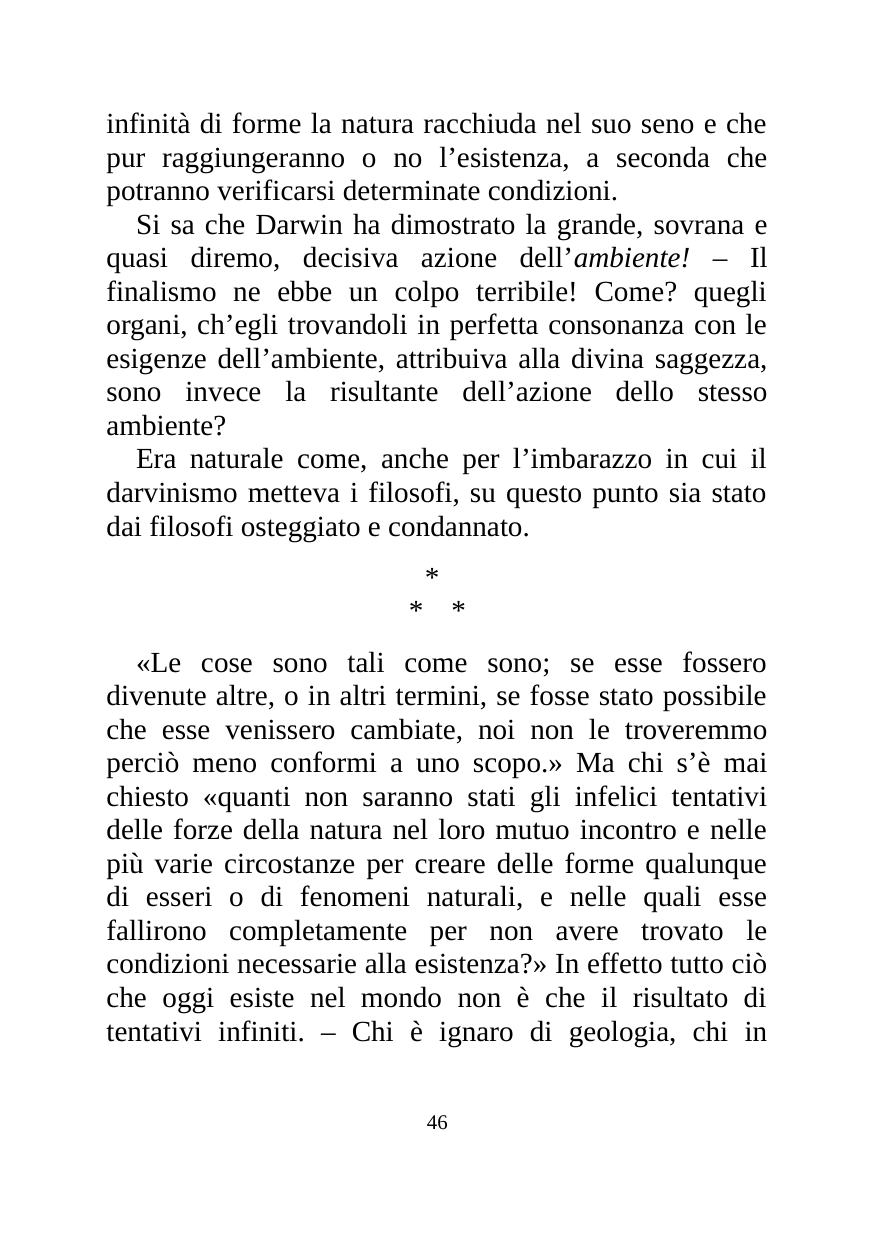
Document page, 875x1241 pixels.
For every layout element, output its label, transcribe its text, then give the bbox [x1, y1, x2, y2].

text infinità di forme la natura racchiuda nel suo seno e che pur raggiungeranno o no l’esistenza, a seconda che potranno verificarsi determinate condizioni. [106, 106, 768, 207]
text «Le cose sono tali come sono; se esse fossero divenute altre, o in altri termini, se fosse stato possibile che esse venissero cambiate, noi non le troveremmo perciò meno conformi a uno scopo.» Ma chi s’è mai chiesto «quanti non saranno stati gli infelici tentativi delle forze della natura nel loro mutuo incontro e nelle più varie circostanze per creare delle forme qualunque di esseri o di fenomeni naturali, e nelle quali esse fallirono completamente per non avere trovato le condizioni necessarie alla esistenza?» In effetto tutto ciò che oggi esiste nel mondo non è che il risultato di tentativi infiniti. – Chi è ignaro di geologia, chi in [106, 645, 768, 1047]
text Si sa che Darwin ha dimostrato la grande, sovrana e quasi diremo, decisiva azione dell’ambiente! – Il finalismo ne ebbe un colpo terribile! Come? quegli organi, ch’egli trovandoli in perfetta consonanza con le esigenze dell’ambiente, attribuiva alla divina saggezza, sono invece la risultante dell’azione dello stesso ambiente? [106, 207, 768, 442]
text Era naturale come, anche per l’imbarazzo in cui il darvinismo metteva i filosofi, su questo punto sia stato dai filosofi osteggiato e condannato. [106, 442, 768, 542]
text * * * [106, 560, 768, 627]
